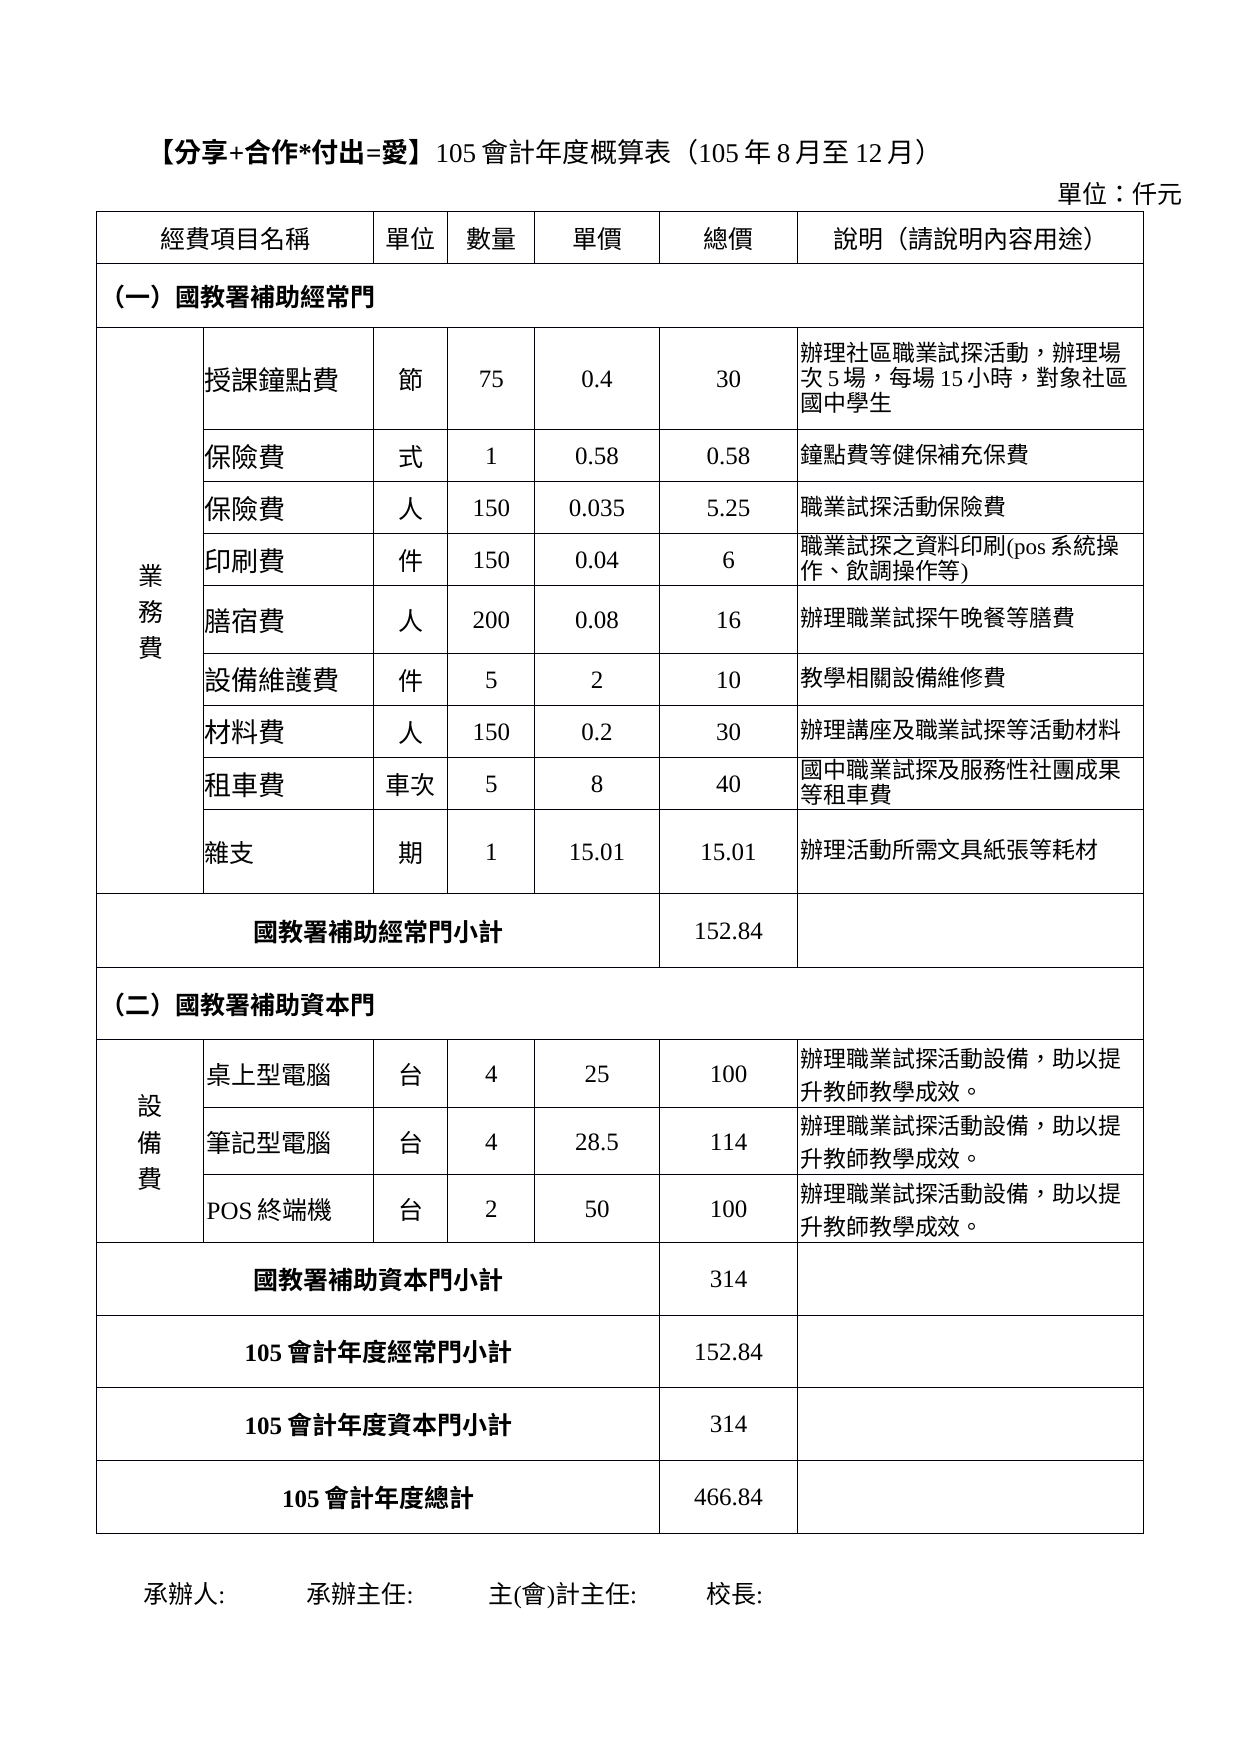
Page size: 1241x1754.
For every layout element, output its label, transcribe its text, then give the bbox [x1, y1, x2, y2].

table_cell 印刷費 [204, 534, 373, 585]
table_cell 租車費 [204, 758, 373, 809]
table_cell 1 [448, 430, 534, 481]
table_header 經費項目名稱 [97, 212, 373, 263]
table_cell 辦理職業試探活動設備，助以提升教師教學成效。 [798, 1040, 1143, 1107]
table_cell 保險費 [204, 430, 373, 481]
table_cell 筆記型電腦 [204, 1108, 373, 1174]
table_header 單位 [374, 212, 447, 263]
text 單位：仟元 [118, 175, 1182, 211]
table_cell 鐘點費等健保補充保費 [798, 430, 1143, 481]
table_cell 節 [374, 328, 447, 429]
table_cell 台 [374, 1108, 447, 1174]
table_cell 314 [660, 1388, 797, 1460]
table_cell 台 [374, 1040, 447, 1107]
table_cell 辦理講座及職業試探等活動材料 [798, 706, 1143, 757]
table_cell 件 [374, 534, 447, 585]
table_cell 職業試探活動保險費 [798, 482, 1143, 533]
table_cell 業 務 費 [97, 328, 203, 893]
table_cell 國中職業試探及服務性社團成果等租車費 [798, 758, 1143, 809]
table_cell 105會計年度經常門小計 [97, 1316, 659, 1387]
table_cell 5 [448, 654, 534, 704]
table_cell 設備維護費 [204, 654, 373, 704]
table_cell 2 [448, 1175, 534, 1242]
table_cell 辦理職業試探活動設備，助以提升教師教學成效。 [798, 1175, 1143, 1242]
table_cell 職業試探之資料印刷(pos系統操作、飲調操作等) [798, 534, 1143, 585]
table_cell 8 [535, 758, 659, 809]
table_cell 辦理活動所需文具紙張等耗材 [798, 810, 1143, 893]
table_cell 25 [535, 1040, 659, 1107]
table_cell [798, 1243, 1143, 1314]
table_cell 40 [660, 758, 797, 809]
table_cell 國教署補助資本門小計 [97, 1243, 659, 1314]
table_header 說明（請說明內容用途） [798, 212, 1143, 263]
table_cell [798, 1316, 1143, 1387]
table_cell 膳宿費 [204, 586, 373, 652]
table_cell 辦理社區職業試探活動，辦理場次5場，每場15小時，對象社區國中學生 [798, 328, 1143, 429]
table_cell 式 [374, 430, 447, 481]
table_cell 0.58 [535, 430, 659, 481]
table_cell 100 [660, 1175, 797, 1242]
table_cell 150 [448, 534, 534, 585]
table_header 單價 [535, 212, 659, 263]
table_header 數量 [448, 212, 534, 263]
table_cell 授課鐘點費 [204, 328, 373, 429]
table_cell 台 [374, 1175, 447, 1242]
table_cell 人 [374, 706, 447, 757]
table_cell 1 [448, 810, 534, 893]
table_cell 314 [660, 1243, 797, 1314]
table_cell 200 [448, 586, 534, 652]
table_cell 150 [448, 482, 534, 533]
table_cell 4 [448, 1108, 534, 1174]
text 【分享+合作*付出=愛】105會計年度概算表（105年8月至12月） [118, 131, 1122, 170]
table_cell 桌上型電腦 [204, 1040, 373, 1107]
table_cell 辦理職業試探午晚餐等膳費 [798, 586, 1143, 652]
table_cell 114 [660, 1108, 797, 1174]
table_cell （二）國教署補助資本門 [97, 968, 1143, 1039]
table_cell 0.4 [535, 328, 659, 429]
table_cell 0.035 [535, 482, 659, 533]
table_cell 0.04 [535, 534, 659, 585]
table_cell 教學相關設備維修費 [798, 654, 1143, 704]
table_cell [798, 1461, 1143, 1533]
table_cell 5 [448, 758, 534, 809]
table_cell 5.25 [660, 482, 797, 533]
table_cell 105會計年度資本門小計 [97, 1388, 659, 1460]
table_cell [798, 894, 1143, 967]
table_cell 28.5 [535, 1108, 659, 1174]
table_cell 辦理職業試探活動設備，助以提升教師教學成效。 [798, 1108, 1143, 1174]
table_cell 設 備 費 [97, 1040, 203, 1242]
table_cell 150 [448, 706, 534, 757]
table_cell 6 [660, 534, 797, 585]
table_cell 0.2 [535, 706, 659, 757]
table_cell 100 [660, 1040, 797, 1107]
table_cell 0.08 [535, 586, 659, 652]
table_cell 保險費 [204, 482, 373, 533]
table_cell 75 [448, 328, 534, 429]
table_cell 0.58 [660, 430, 797, 481]
table_cell 國教署補助經常門小計 [97, 894, 659, 967]
table_cell （一）國教署補助經常門 [97, 264, 1143, 327]
table_cell 2 [535, 654, 659, 704]
text 承辦人: 承辦主任: 主(會)計主任: 校長: [118, 1575, 1122, 1611]
table_cell 152.84 [660, 1316, 797, 1387]
table_cell 4 [448, 1040, 534, 1107]
table_cell 15.01 [660, 810, 797, 893]
table_cell 件 [374, 654, 447, 704]
table_cell [798, 1388, 1143, 1460]
table_cell 雜支 [204, 810, 373, 893]
table_cell 人 [374, 482, 447, 533]
table_header 總價 [660, 212, 797, 263]
table_cell 105會計年度總計 [97, 1461, 659, 1533]
table_cell 期 [374, 810, 447, 893]
table_cell 50 [535, 1175, 659, 1242]
table_cell 152.84 [660, 894, 797, 967]
table_cell 15.01 [535, 810, 659, 893]
table_cell 30 [660, 328, 797, 429]
table_cell 材料費 [204, 706, 373, 757]
table_cell 16 [660, 586, 797, 652]
table_cell 車次 [374, 758, 447, 809]
table_cell 10 [660, 654, 797, 704]
table_cell 466.84 [660, 1461, 797, 1533]
table_cell 30 [660, 706, 797, 757]
table_cell POS終端機 [204, 1175, 373, 1242]
table_cell 人 [374, 586, 447, 652]
